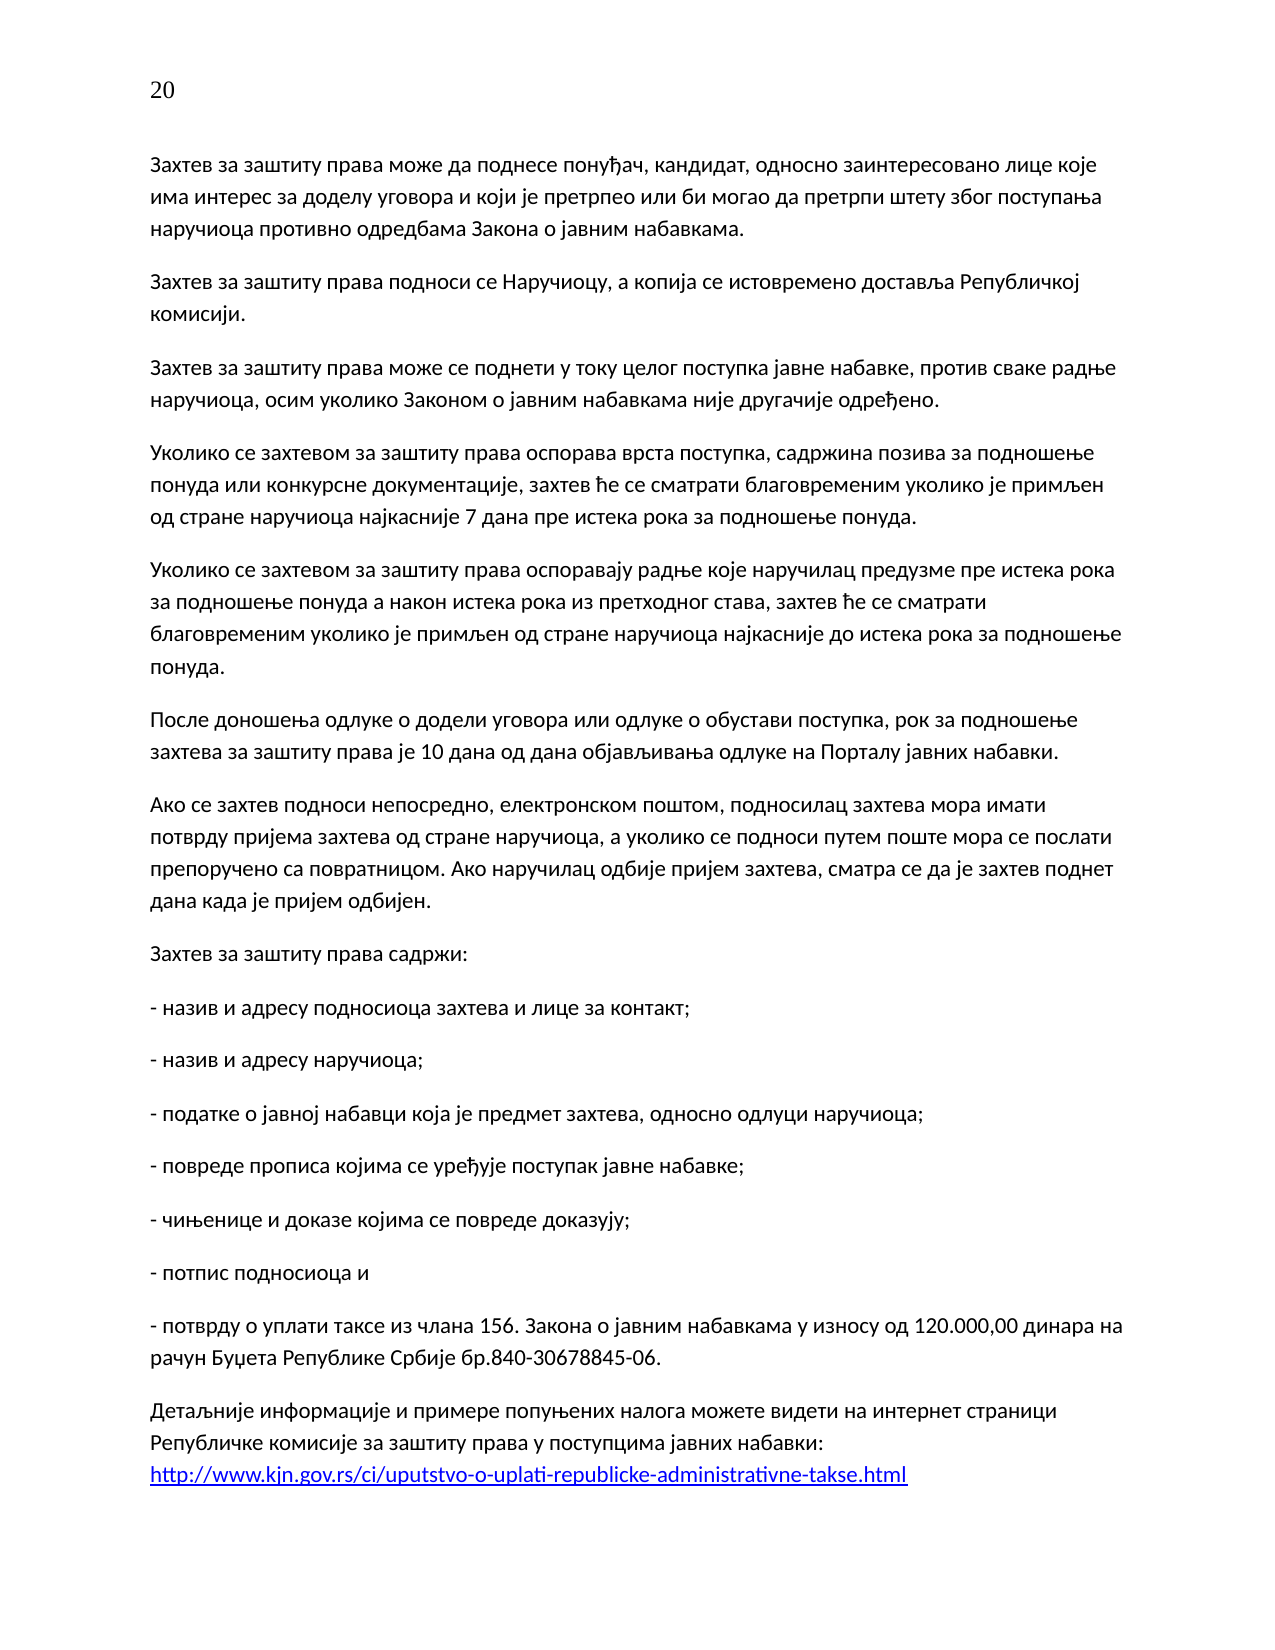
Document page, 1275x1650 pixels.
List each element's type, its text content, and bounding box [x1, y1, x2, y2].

text Ако се захтев подноси непосредно, електронском поштом, подносилац захтева мора имати потврду пријема захтева од стране наручиоца, а уколико се подноси путем поште мора се послати препоручено са повратницом. Ако наручилац одбије пријем захтева, сматра се да је захтев поднет дана када је пријем одбијен. [150, 790, 1125, 914]
text - назив и адресу подносиоца захтева и лице за контакт; [150, 993, 1125, 1021]
text - потпис подносиоца и [150, 1258, 1125, 1286]
text Захтев за заштиту права може да поднесе понуђач, кандидат, односно заинтересовано лице које има интерес за доделу уговора и који је претрпео или би могао да претрпи штету због поступања наручиоца противно одредбама Закона о јавним набавкама. [150, 150, 1125, 242]
text Уколико се захтевом за заштиту права оспоравају радње које наручилац предузме пре истека рока за подношење понуда а након истека рока из претходног става, захтев ће се сматрати благовременим уколико је примљен од стране наручиоца најкасније до истека рока за подношење понуда. [150, 555, 1125, 680]
text После доношења одлуке о додели уговора или одлуке о обустави поступка, рок за подношење захтева за заштиту права је 10 дана од дана објављивања одлуке на Порталу јавних набавки. [150, 705, 1125, 765]
text Захтев за заштиту права може се поднети у току целог поступка јавне набавке, против сваке радње наручиоца, осим уколико Законом о јавним набавкама није другачије одређено. [150, 353, 1125, 413]
text - податке о јавној набавци која је предмет захтева, односно одлуци наручиоца; [150, 1099, 1125, 1127]
text - назив и адресу наручиоца; [150, 1046, 1125, 1074]
text - повреде прописа којима се уређује поступак јавне набавке; [150, 1152, 1125, 1180]
text Захтев за заштиту права садржи: [150, 939, 1125, 968]
text Уколико се захтевом за заштиту права оспорава врста поступка, садржина позива за подношење понуда или конкурсне документације, захтев ће се сматрати благовременим уколико је примљен од стране наручиоца најкасније 7 дана пре истека рока за подношење понуда. [150, 438, 1125, 530]
text - потврду о уплати таксе из члана 156. Закона о јавним набавкама у износу од 120.000,00 динара на рачун Буџета Републике Србије бр.840-30678845-06. [150, 1311, 1125, 1371]
text - чињенице и доказе којима се повреде доказују; [150, 1205, 1125, 1233]
text Детаљније информације и примере попуњених налога можете видети на интернет страници Републичке комисије за заштиту права у поступцима јавних набавки: http://www.kjn.gov.rs/ci/uputstvo-o-uplati-republicke-administrativne-takse.html [150, 1396, 1125, 1488]
text Захтев за заштиту права подноси се Наручиоцу, а копија се истовремено доставља Републичкој комисији. [150, 267, 1125, 328]
